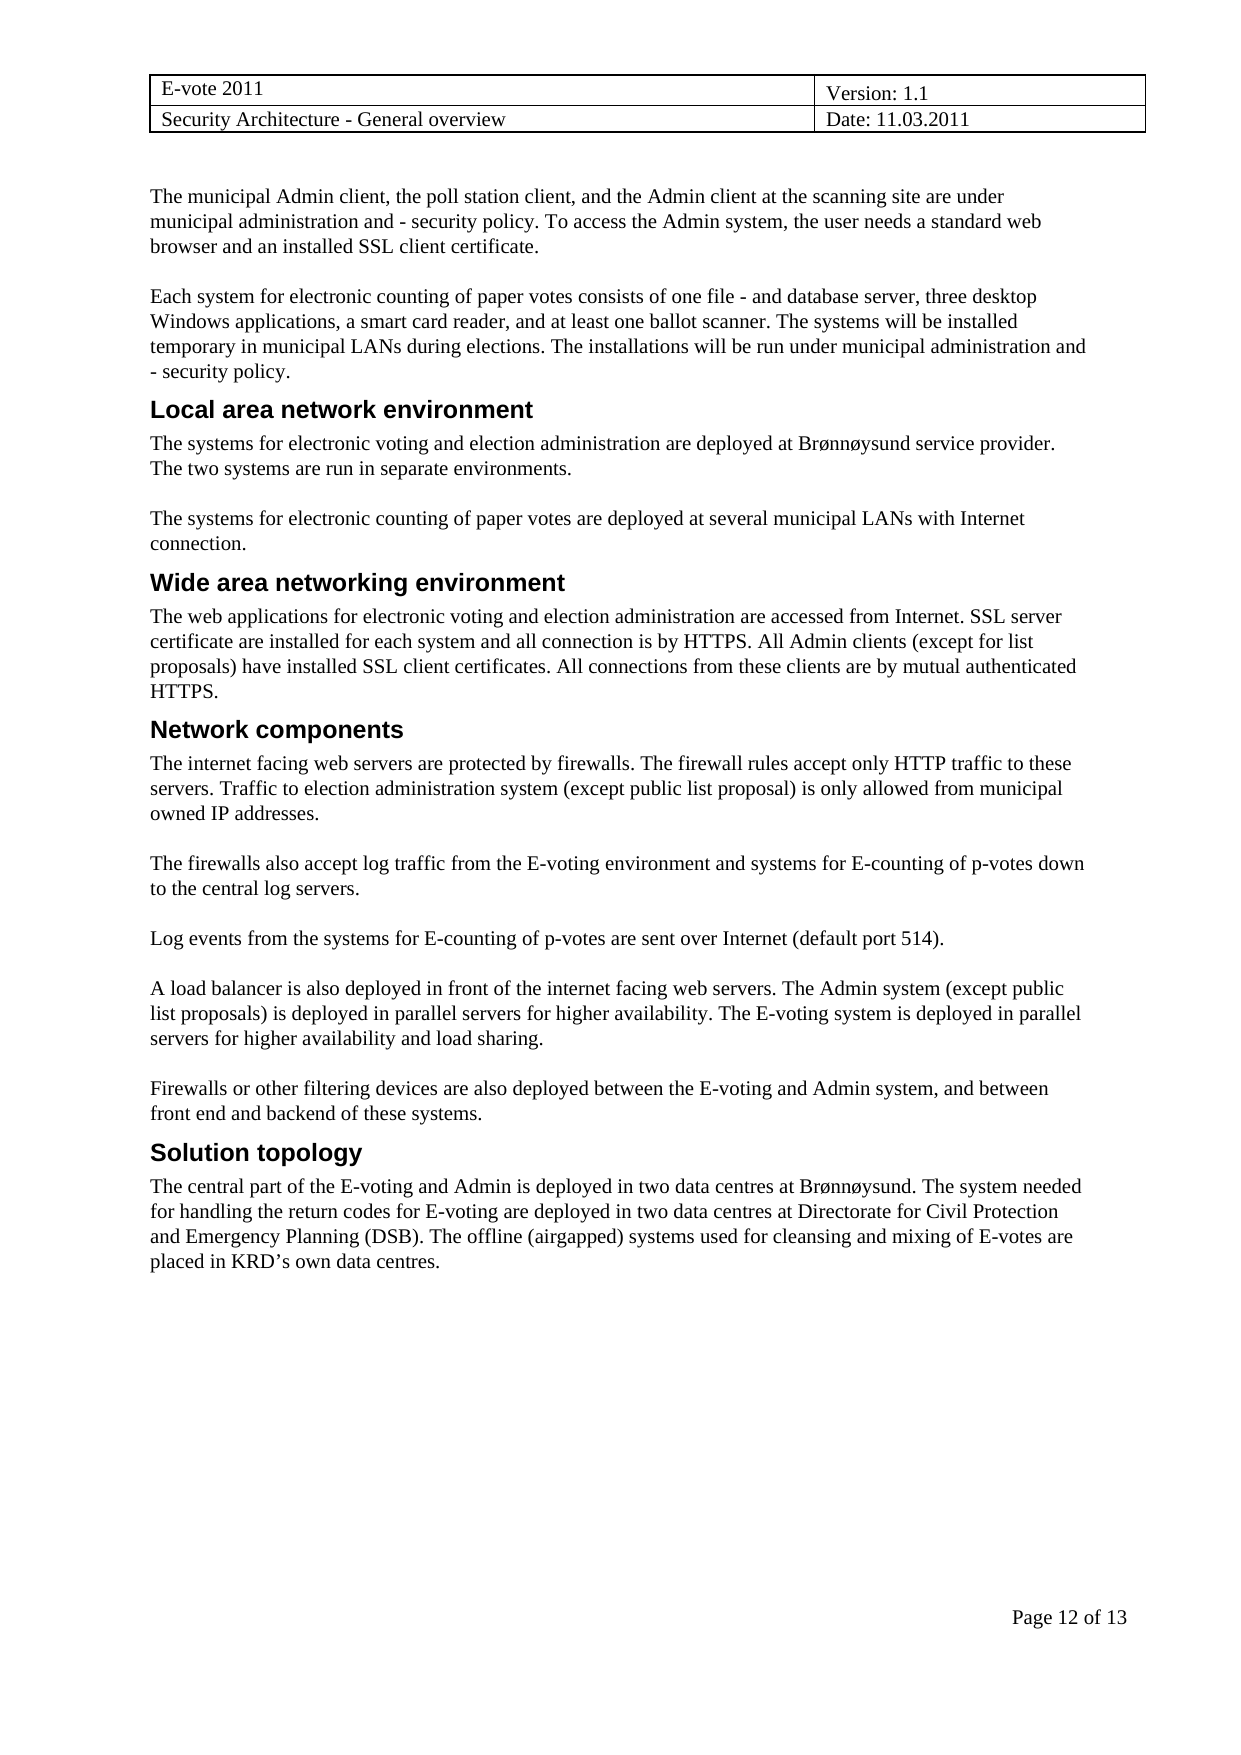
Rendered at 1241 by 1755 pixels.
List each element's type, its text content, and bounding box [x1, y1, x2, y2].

subtitle Network components [150, 715, 1090, 744]
subtitle Local area network environment [150, 395, 1090, 424]
text The internet facing web servers are protected by firewalls. The firewall rules accept only HTTP traffic to these servers. Traffic to election administration system (except public list proposal) is only allowed from municipal owned IP addresses. [150, 750, 1090, 825]
subtitle Solution topology [150, 1138, 1090, 1166]
text The web applications for electronic voting and election administration are accessed from Internet. SSL server certificate are installed for each system and all connection is by HTTPS. All Admin clients (except for list proposals) have installed SSL client certificates. All connections from these clients are by mutual authenticated HTTPS. [150, 603, 1090, 703]
text Firewalls or other filtering devices are also deployed between the E-voting and Admin system, and between front end and backend of these systems. [150, 1075, 1090, 1125]
text The municipal Admin client, the poll station client, and the Admin client at the scanning site are under municipal administration and - security policy. To access the Admin system, the user needs a standard web browser and an installed SSL client certificate. [150, 183, 1090, 258]
text The central part of the E-voting and Admin is deployed in two data centres at Brønnøysund. The system needed for handling the return codes for E-voting are deployed in two data centres at Directorate for Civil Protection and Emergency Planning (DSB). The offline (airgapped) systems used for cleansing and mixing of E-votes are placed in KRD’s own data centres. [150, 1173, 1090, 1273]
text The systems for electronic voting and election administration are deployed at Brønnøysund service provider. The two systems are run in separate environments. [150, 430, 1090, 480]
text Log events from the systems for E-counting of p-votes are sent over Internet (default port 514). [150, 925, 1090, 950]
text Each system for electronic counting of paper votes consists of one file - and database server, three desktop Windows applications, a smart card reader, and at least one ballot scanner. The systems will be installed temporary in municipal LANs during elections. The installations will be run under municipal administration and - security policy. [150, 283, 1090, 383]
text The firewalls also accept log traffic from the E-voting environment and systems for E-counting of p-votes down to the central log servers. [150, 850, 1090, 900]
text A load balancer is also deployed in front of the internet facing web servers. The Admin system (except public list proposals) is deployed in parallel servers for higher availability. The E-voting system is deployed in parallel servers for higher availability and load sharing. [150, 975, 1090, 1050]
text The systems for electronic counting of paper votes are deployed at several municipal LANs with Internet connection. [150, 505, 1090, 555]
subtitle Wide area networking environment [150, 568, 1090, 596]
